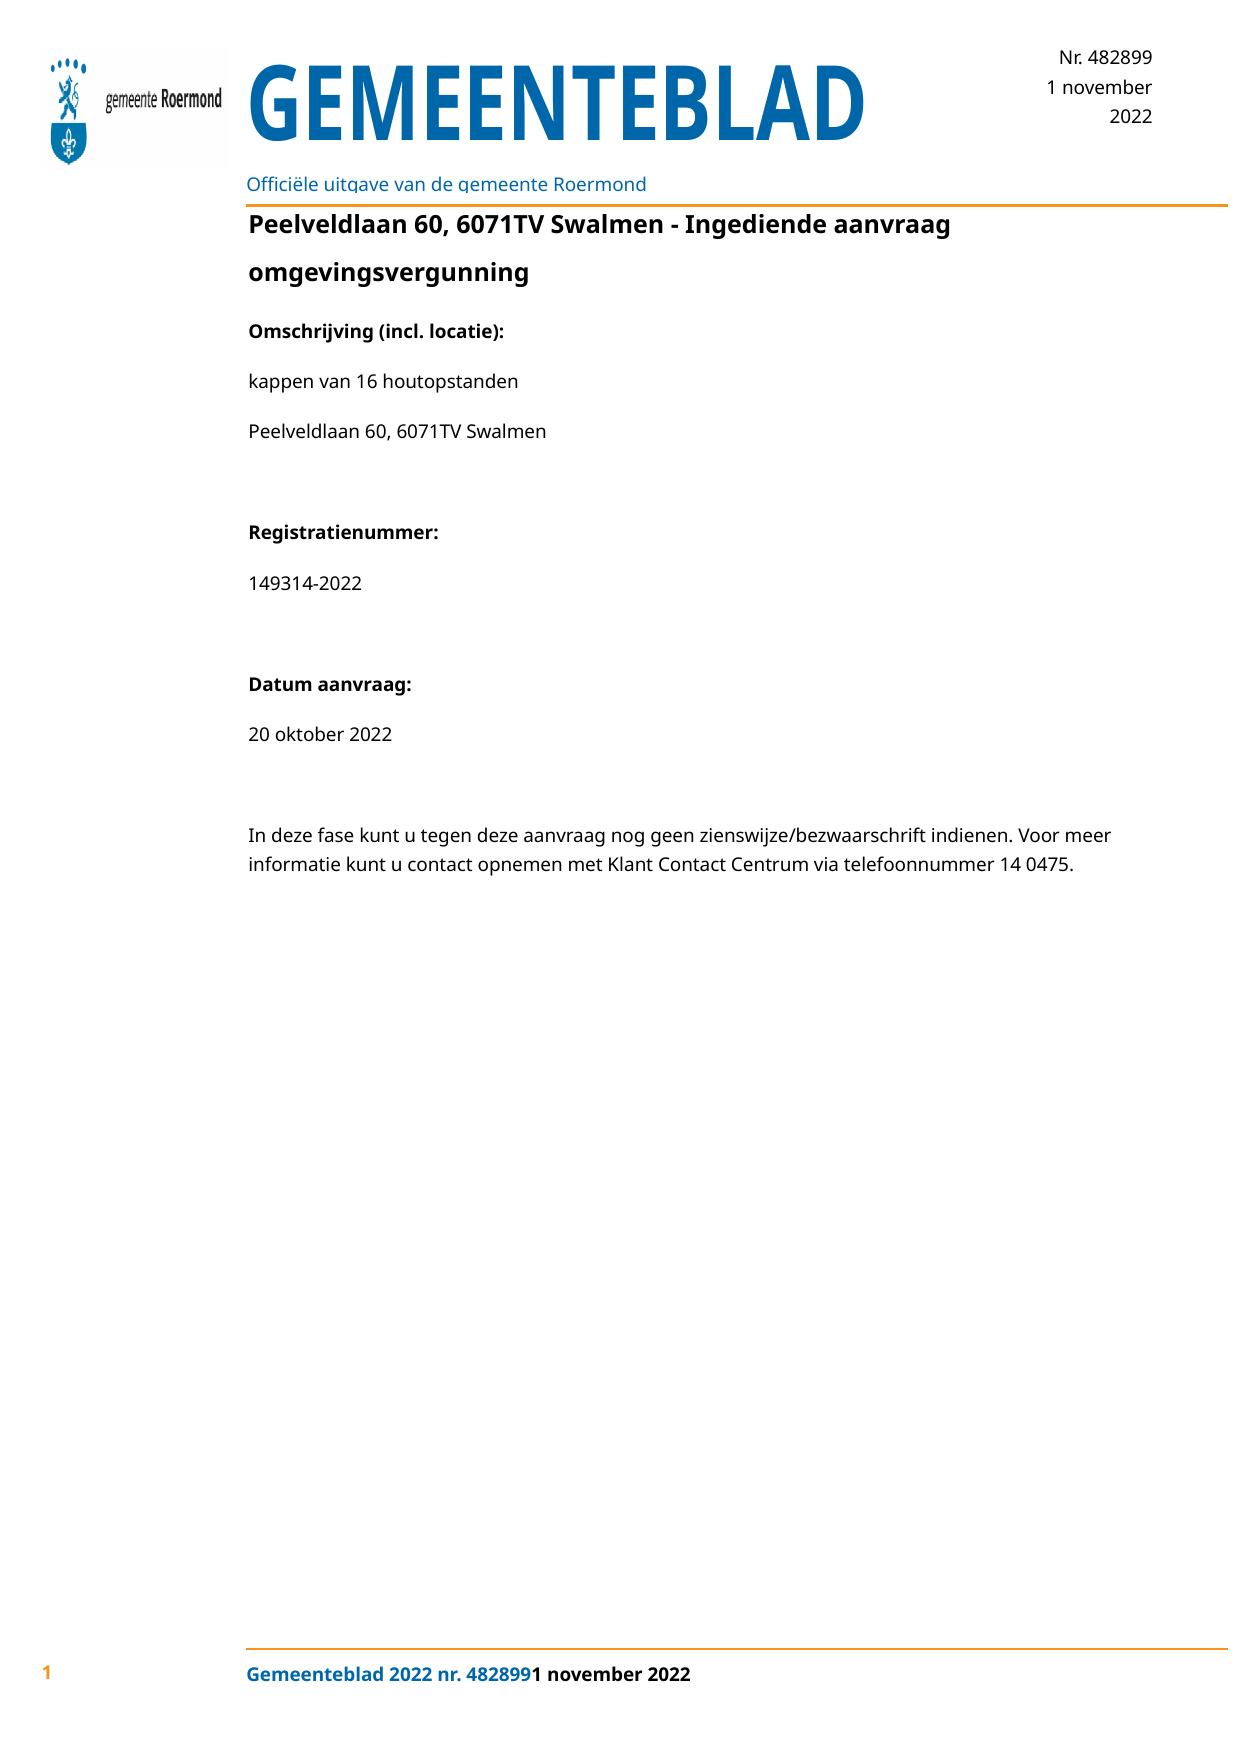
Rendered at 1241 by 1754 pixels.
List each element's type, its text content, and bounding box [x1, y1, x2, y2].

text Omschrijving (incl. locatie): [248, 318, 1152, 344]
text kappen van 16 houtopstanden [248, 368, 1152, 394]
text Datum aanvraag: [248, 671, 1152, 697]
text Peelveldlaan 60, 6071TV Swalmen [248, 419, 1152, 444]
picture [41, 47, 231, 172]
text In deze fase kunt u tegen deze aanvraag nog geen zienswijze/bezwaarschrift indienen. Voor meer informatie kunt u contact opnemen met Klant Contact Centrum via telefoonnummer 14 0475. [248, 822, 1152, 877]
text 20 oktober 2022 [248, 721, 1152, 747]
text 149314-2022 [248, 570, 1152, 596]
text Registratienummer: [248, 519, 1152, 545]
text Peelveldlaan 60, 6071TV Swalmen - Ingediende aanvraag omgevingsvergunning [248, 207, 1152, 288]
